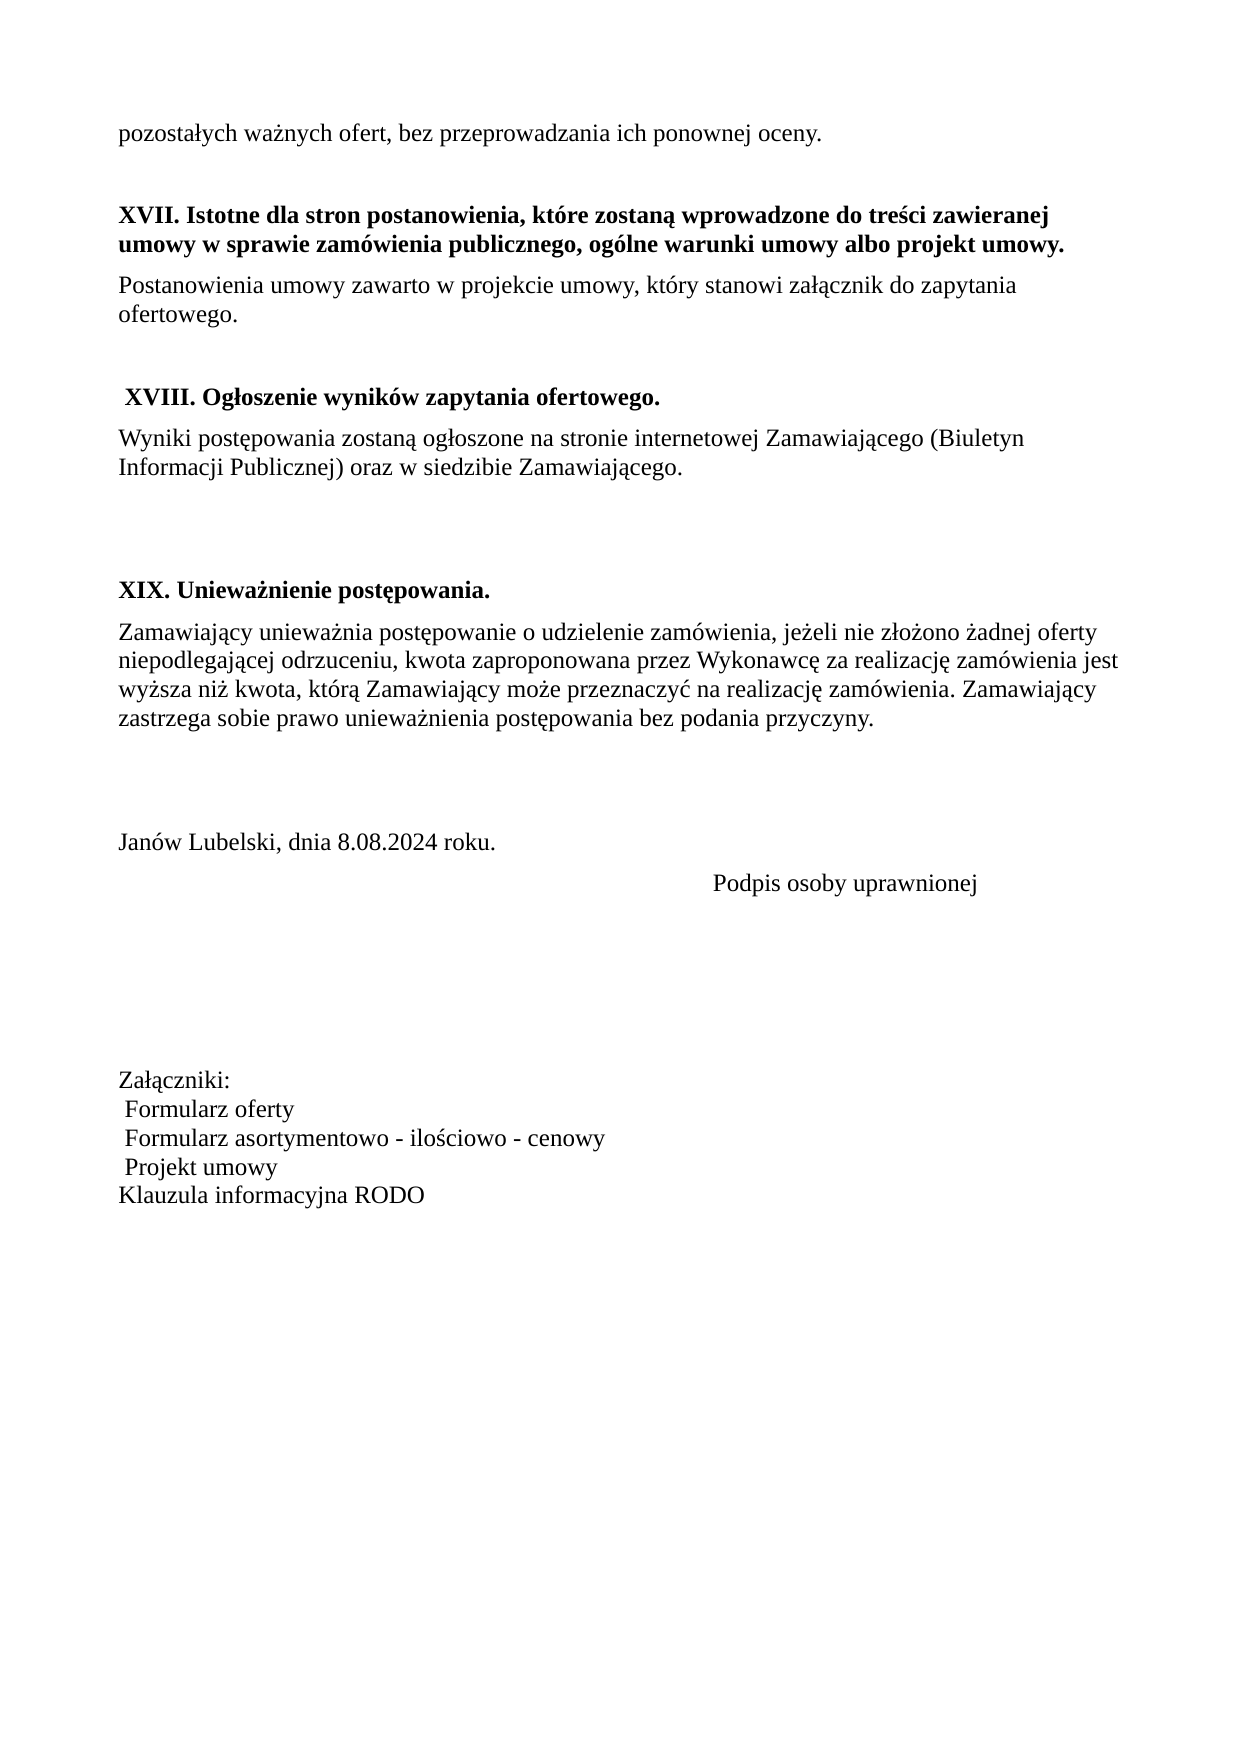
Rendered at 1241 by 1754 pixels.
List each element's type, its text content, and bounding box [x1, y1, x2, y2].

text Formularz asortymentowo - ilościowo - cenowy [118, 1123, 1122, 1152]
text Załączniki: [118, 1066, 1122, 1094]
text XVIII. Ogłoszenie wyników zapytania ofertowego. [118, 382, 1122, 411]
text Formularz oferty [118, 1094, 1122, 1123]
text Podpis osoby uprawnionej [118, 868, 1122, 897]
text XVII. Istotne dla stron postanowienia, które zostaną wprowadzone do treści zawieranej umowy w sprawie zamówienia publicznego, ogólne warunki umowy albo projekt umowy. [118, 201, 1122, 258]
text Janów Lubelski, dnia 8.08.2024 roku. [118, 827, 1122, 856]
text Wyniki postępowania zostaną ogłoszone na stronie internetowej Zamawiającego (Biuletyn Informacji Publicznej) oraz w siedzibie Zamawiającego. [118, 423, 1122, 481]
text Klauzula informacyjna RODO [118, 1181, 1122, 1209]
text Projekt umowy [118, 1152, 1122, 1181]
text Zamawiający unieważnia postępowanie o udzielenie zamówienia, jeżeli nie złożono żadnej oferty niepodlegającej odrzuceniu, kwota zaproponowana przez Wykonawcę za realizację zamówienia jest wyższa niż kwota, którą Zamawiający może przeznaczyć na realizację zamówienia. Zamawiający zastrzega sobie prawo unieważnienia postępowania bez podania przyczyny. [118, 617, 1122, 732]
text pozostałych ważnych ofert, bez przeprowadzania ich ponownej oceny. [118, 118, 1122, 147]
text Postanowienia umowy zawarto w projekcie umowy, który stanowi załącznik do zapytania ofertowego. [118, 271, 1122, 328]
text XIX. Unieważnienie postępowania. [118, 576, 1122, 604]
